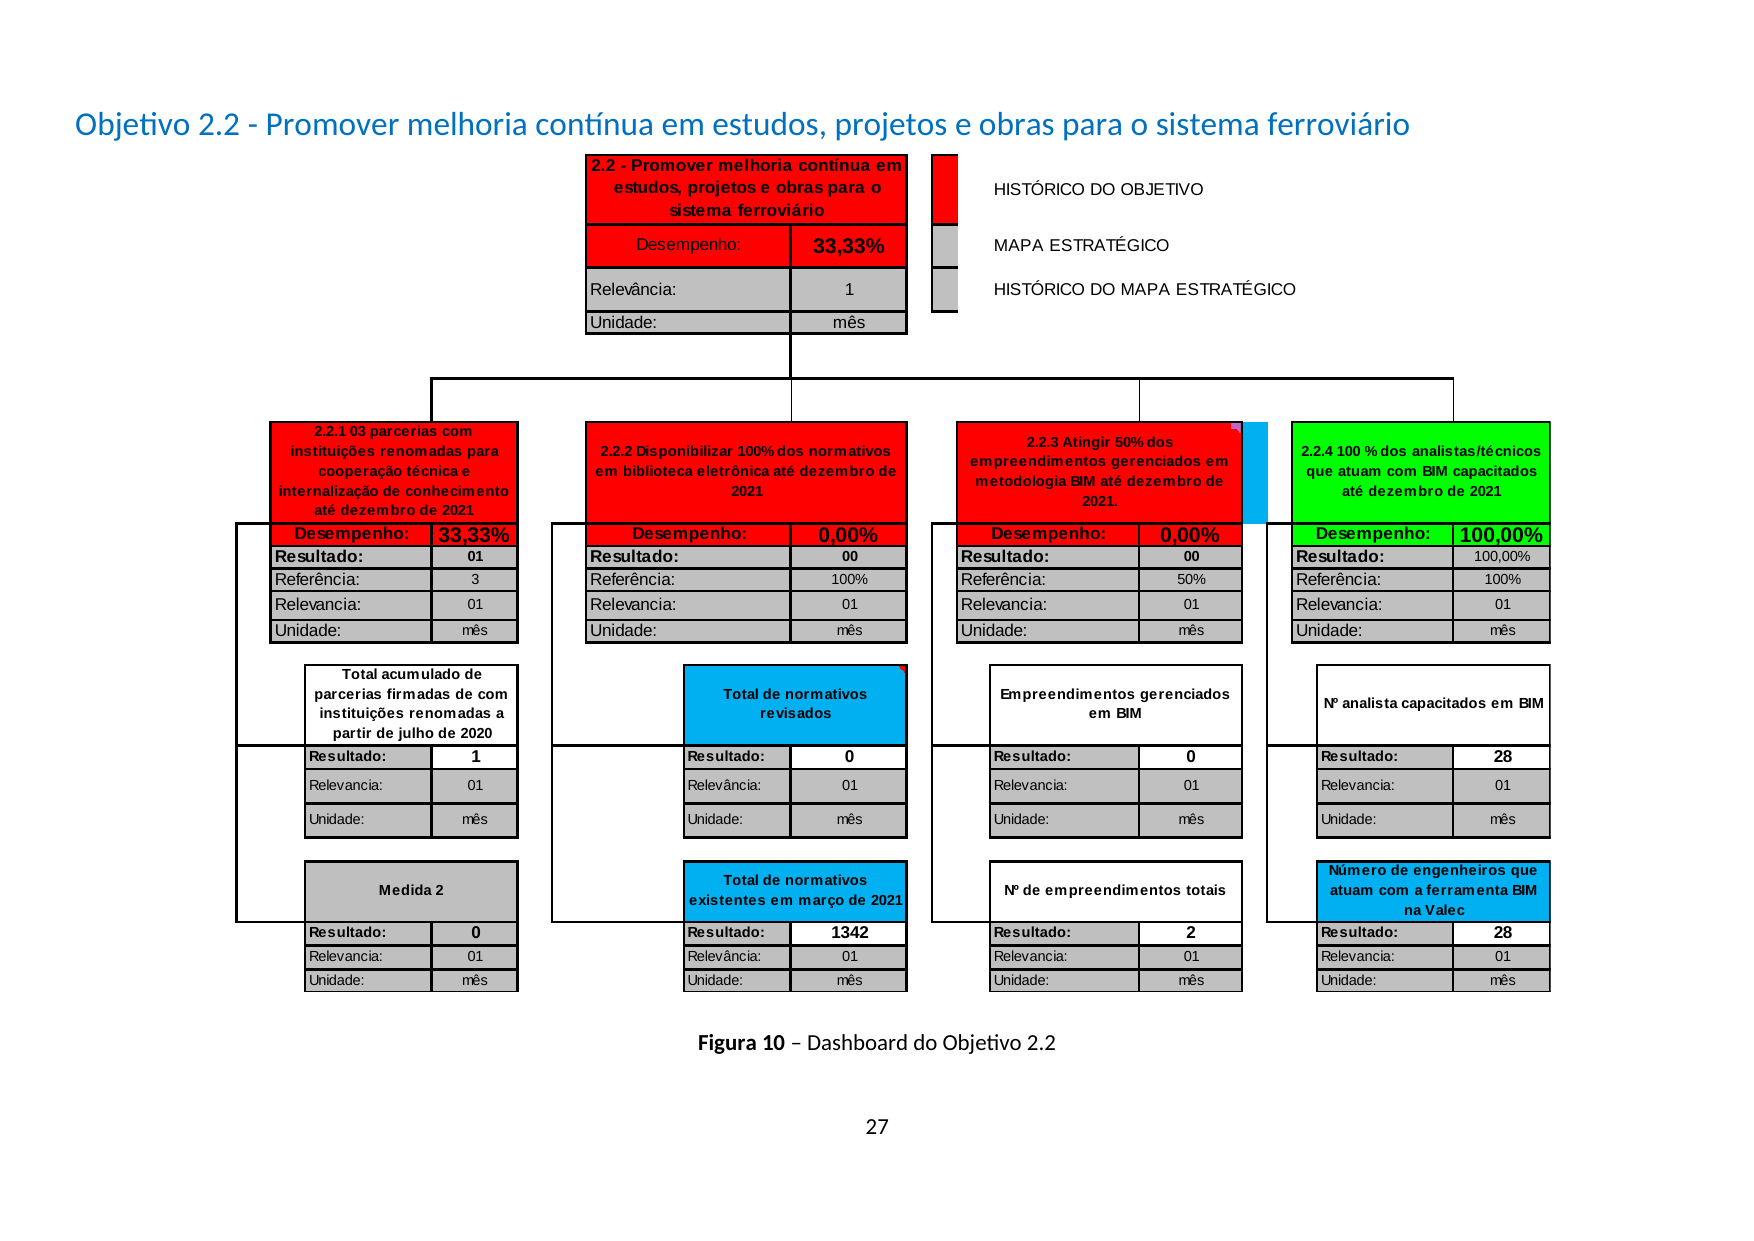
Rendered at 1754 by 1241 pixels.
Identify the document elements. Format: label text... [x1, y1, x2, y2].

text Figura 10 – Dashboard do Objetivo 2.2 [75, 1028, 1679, 1056]
subtitle Objetivo 2.2 - Promover melhoria contínua em estudos, projetos e obras para o sistema ferroviário [75, 103, 1679, 144]
